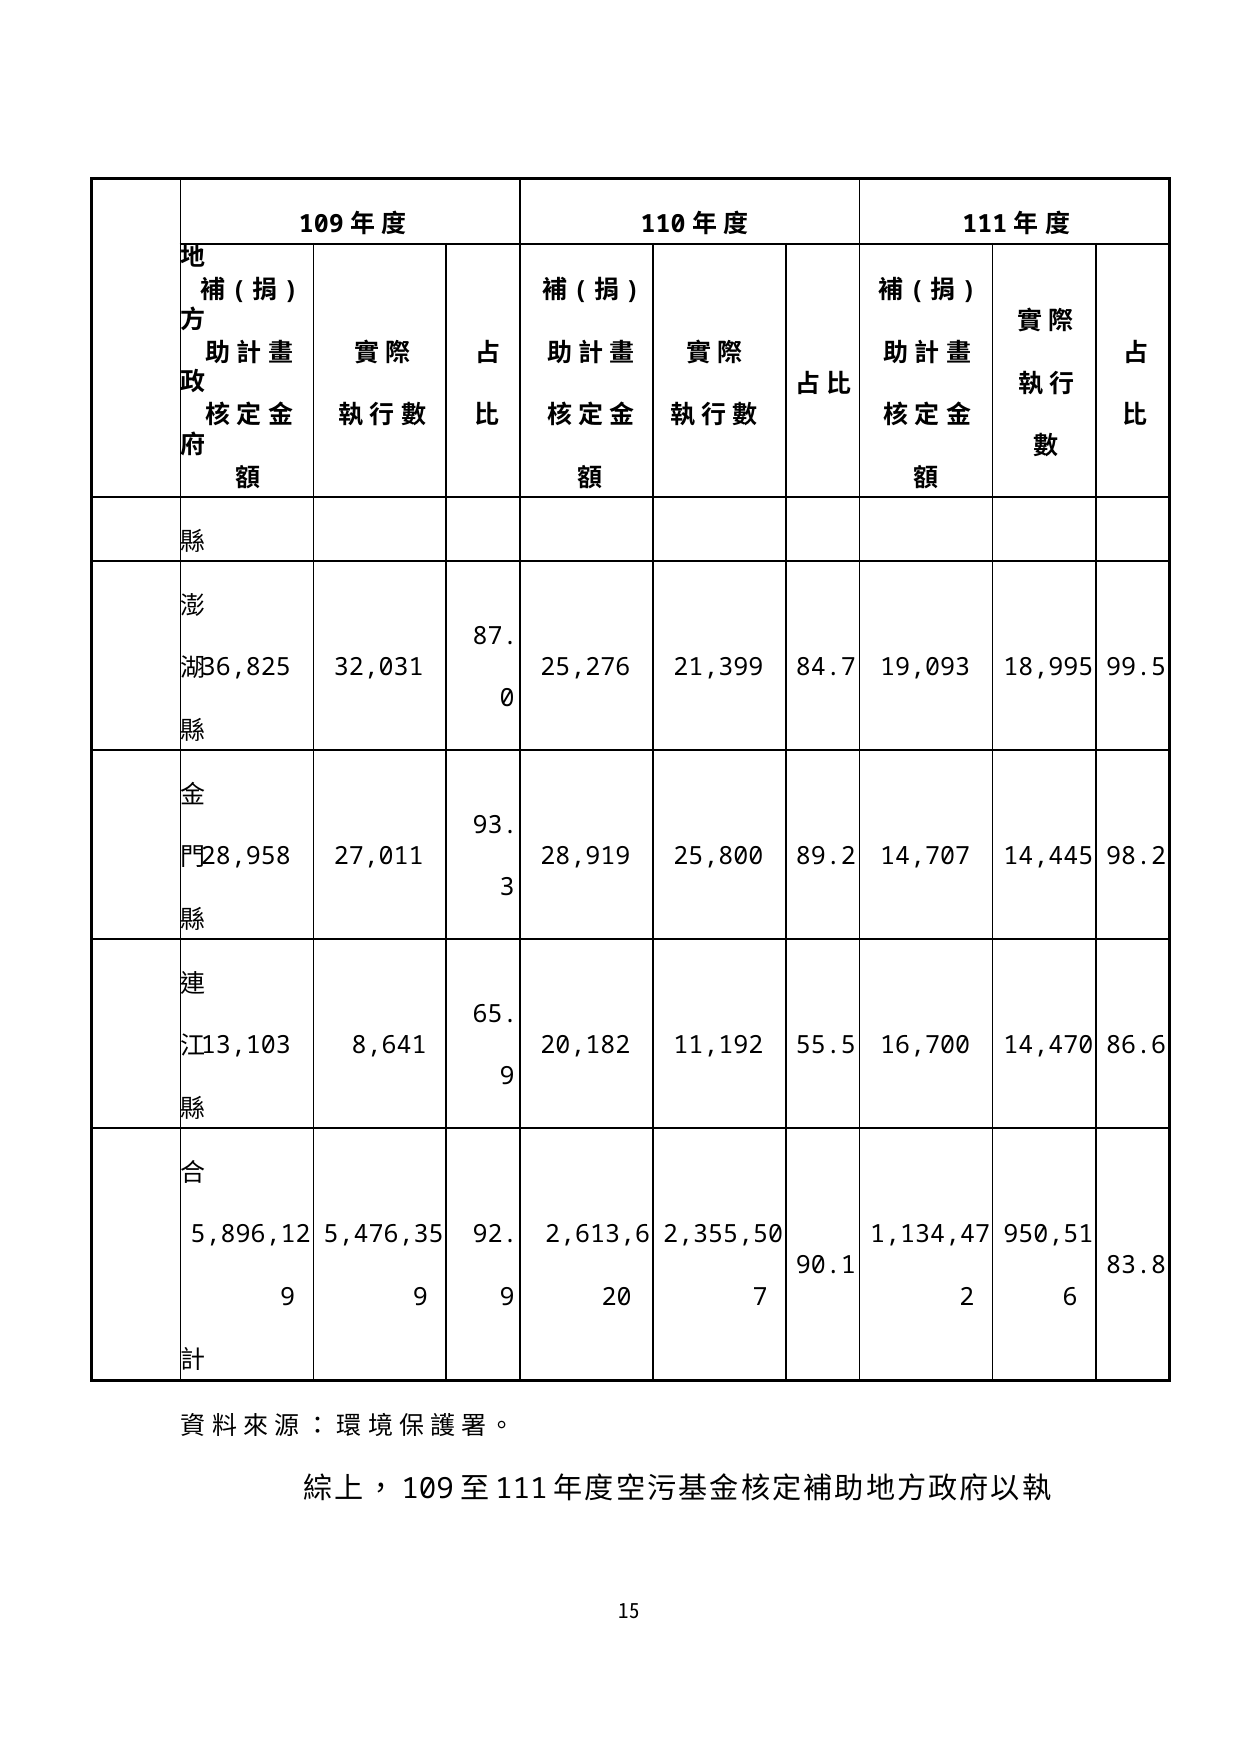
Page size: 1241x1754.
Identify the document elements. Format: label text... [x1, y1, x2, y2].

table_cell [447, 498, 519, 560]
table_cell 金門縣 [93, 751, 180, 938]
table_cell [993, 498, 1095, 560]
table_cell 5,476,359 [314, 1129, 445, 1379]
table_cell 83.8 [1097, 1129, 1168, 1379]
table_cell 占比 [787, 245, 859, 496]
table_cell 90.1 [787, 1129, 859, 1379]
table_cell 25,276 [521, 562, 652, 749]
table_cell 實際 執行數 [314, 245, 445, 496]
table_cell 補(捐)助計畫核定金額 [181, 245, 313, 496]
table_cell 28,919 [521, 751, 652, 938]
text 資料來源：環境保護署。 [89, 1382, 1063, 1444]
table_cell 89.2 [787, 751, 859, 938]
table_cell 8,641 [314, 940, 445, 1127]
table_cell 950,516 [993, 1129, 1095, 1379]
table_cell 14,470 [993, 940, 1095, 1127]
table_cell 36,825 [181, 562, 313, 749]
table_cell [314, 498, 445, 560]
table_cell 實際 執行數 [993, 245, 1095, 496]
table_cell 澎湖縣 [93, 562, 180, 749]
table_cell 11,192 [654, 940, 785, 1127]
table_cell 占比 [447, 245, 519, 496]
table_cell 合 計 [93, 1129, 180, 1379]
table_cell 1,134,472 [860, 1129, 992, 1379]
table_cell 25,800 [654, 751, 785, 938]
table_cell 20,182 [521, 940, 652, 1127]
table_header 地方 政府 [93, 180, 180, 496]
table_cell [787, 498, 859, 560]
table_cell 92.9 [447, 1129, 519, 1379]
table_header 109年度 [181, 180, 519, 243]
table_header 110年度 [521, 180, 859, 243]
table_cell 13,103 [181, 940, 313, 1127]
table_cell 98.2 [1097, 751, 1168, 938]
table_cell 27,011 [314, 751, 445, 938]
table_cell 2,613,620 [521, 1129, 652, 1379]
table_cell [1097, 498, 1168, 560]
table_cell 86.6 [1097, 940, 1168, 1127]
table_cell 2,355,507 [654, 1129, 785, 1379]
table_cell 55.5 [787, 940, 859, 1127]
table_cell 96,271 [181, 498, 313, 560]
table_cell 84.7 [787, 562, 859, 749]
table_cell 實際 執行數 [654, 245, 785, 496]
table_cell [654, 498, 785, 560]
table_cell 14,445 [993, 751, 1095, 938]
table_header 111年度 [860, 180, 1168, 243]
table_cell 28,958 [181, 751, 313, 938]
text 綜上，109至111年度空污基金核定補助地方政府以執 [236, 1444, 1063, 1507]
table_cell 18,995 [993, 562, 1095, 749]
table_cell 87.0 [447, 562, 519, 749]
table_cell 占比 [1097, 245, 1168, 496]
table_cell 93.3 [447, 751, 519, 938]
table_cell [860, 498, 992, 560]
table_cell 65.9 [447, 940, 519, 1127]
table_cell 5,896,129 [181, 1129, 313, 1379]
table_cell [521, 498, 652, 560]
table_cell 14,707 [860, 751, 992, 938]
table_cell 補(捐)助計畫核定金額 [521, 245, 652, 496]
table_cell 21,399 [654, 562, 785, 749]
table_cell 32,031 [314, 562, 445, 749]
table_cell 補(捐)助計畫核定金額 [860, 245, 992, 496]
table_cell 連江縣 [93, 940, 180, 1127]
table_cell 19,093 [860, 562, 992, 749]
table_cell 16,700 [860, 940, 992, 1127]
table_cell 臺東縣 [93, 498, 180, 560]
table_cell 99.5 [1097, 562, 1168, 749]
